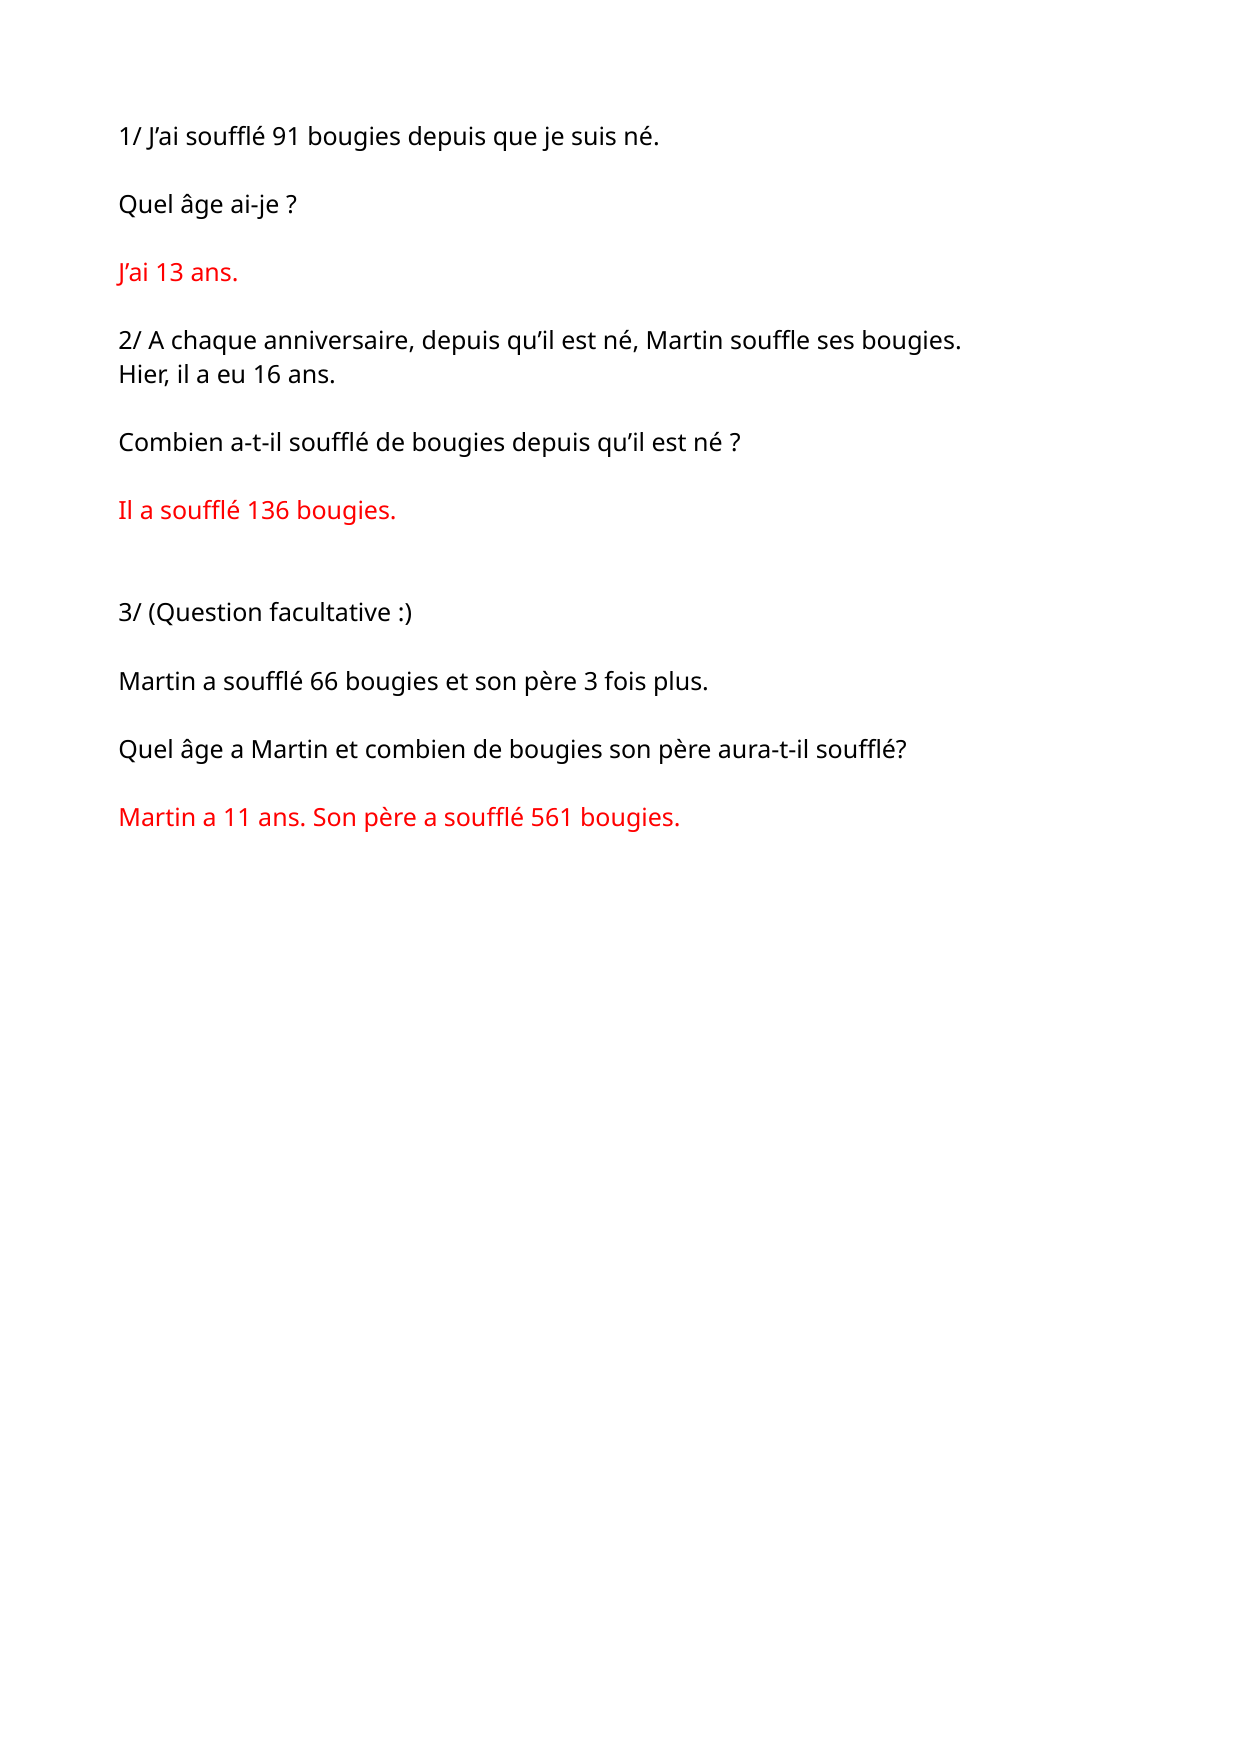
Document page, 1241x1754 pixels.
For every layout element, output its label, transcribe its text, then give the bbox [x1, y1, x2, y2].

text 2/ A chaque anniversaire, depuis qu’il est né, Martin souffle ses bougies. [118, 322, 1122, 357]
text 1/ J’ai soufflé 91 bougies depuis que je suis né. [118, 118, 1122, 152]
text 3/ (Question facultative :) [118, 595, 1122, 629]
text Quel âge a Martin et combien de bougies son père aura-t-il soufflé? [118, 731, 1122, 765]
text Hier, il a eu 16 ans. [118, 357, 1122, 391]
text Il a soufflé 136 bougies. [118, 493, 1122, 527]
text Combien a-t-il soufflé de bougies depuis qu’il est né ? [118, 425, 1122, 459]
text Quel âge ai-je ? [118, 186, 1122, 220]
text J’ai 13 ans. [118, 254, 1122, 288]
text Martin a soufflé 66 bougies et son père 3 fois plus. [118, 663, 1122, 697]
text Martin a 11 ans. Son père a soufflé 561 bougies. [118, 799, 1122, 833]
